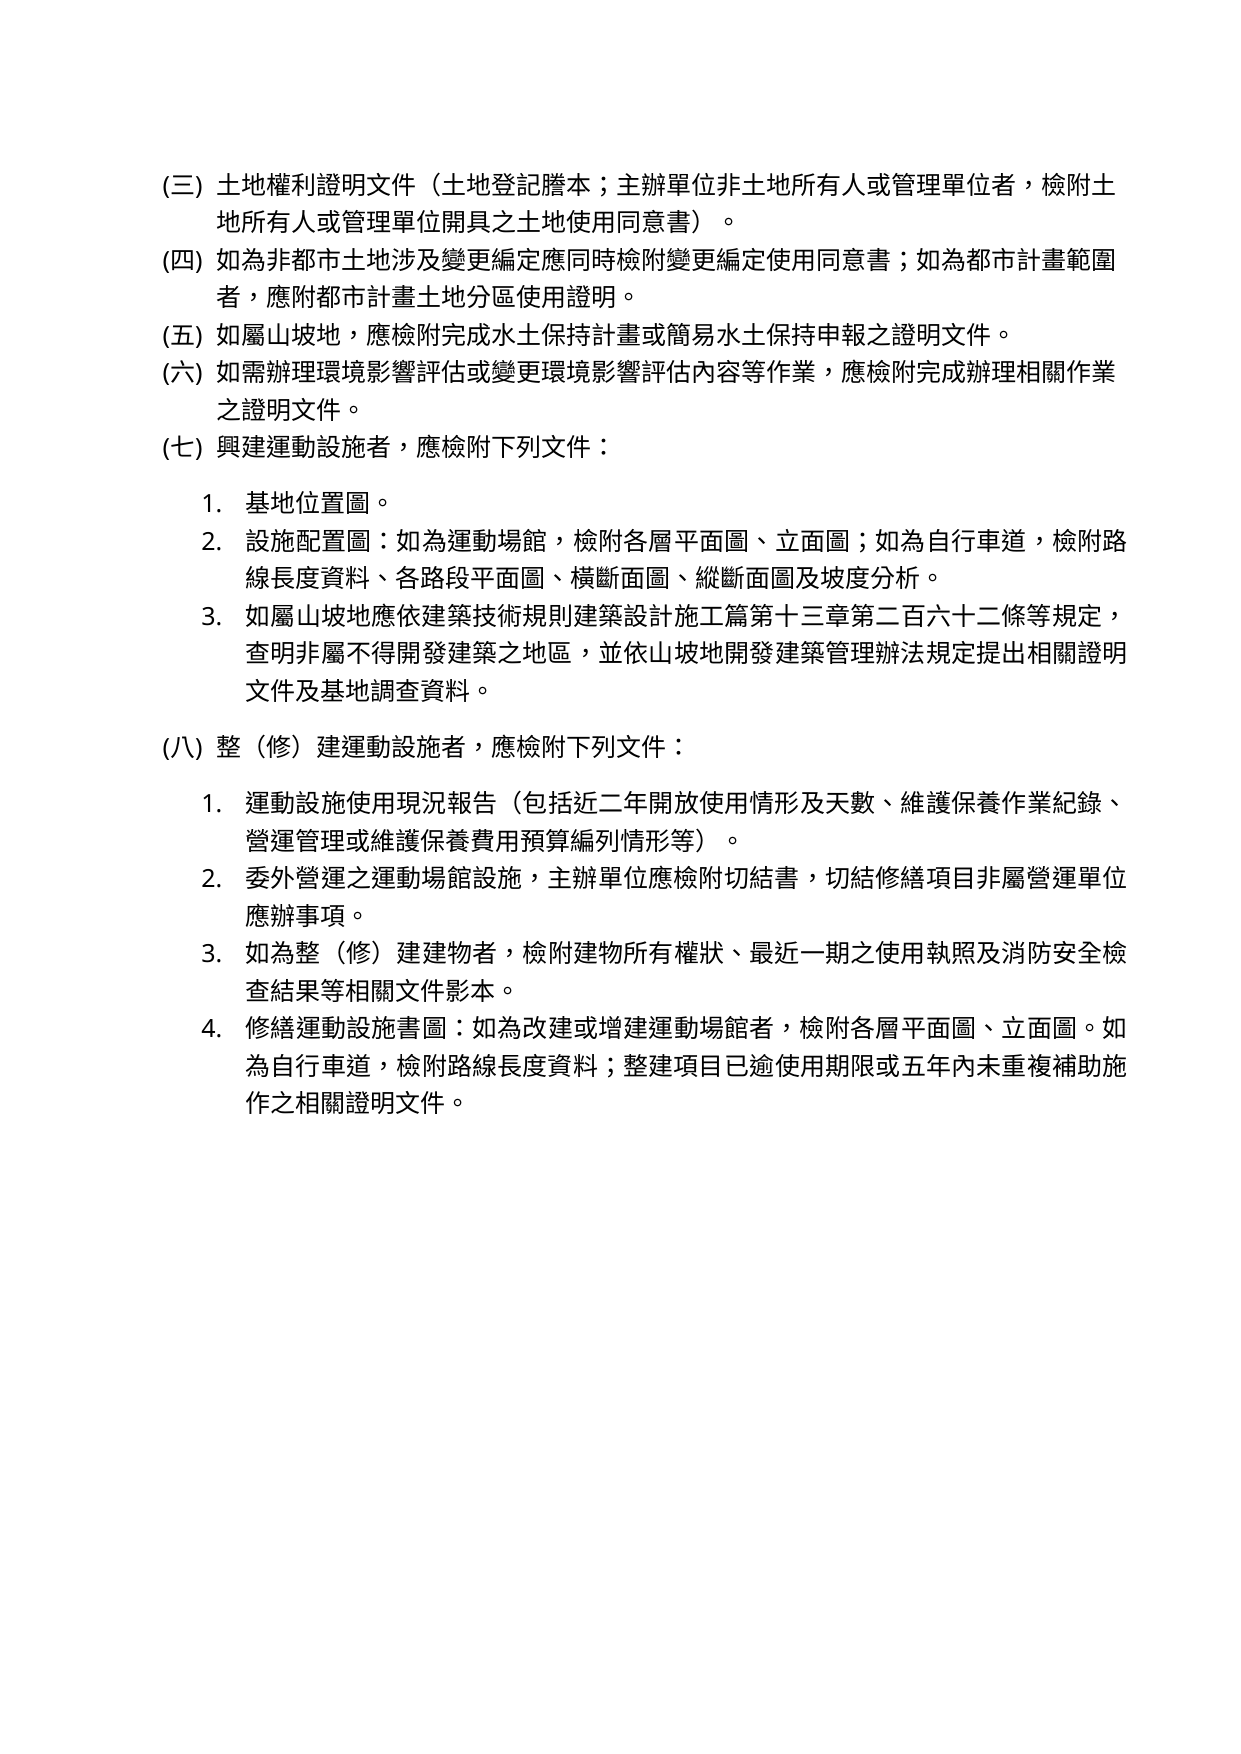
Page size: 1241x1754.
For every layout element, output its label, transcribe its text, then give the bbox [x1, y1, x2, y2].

list 如為整（修）建建物者，檢附建物所有權狀、最近一期之使用執照及消防安全檢查結果等相關文件影本。 [201, 933, 1128, 1008]
list 委外營運之運動場館設施，主辦單位應檢附切結書，切結修繕項目非屬營運單位應辦事項。 [201, 858, 1128, 933]
list 基地位置圖。 [201, 483, 1128, 521]
list 如需辦理環境影響評估或變更環境影響評估內容等作業，應檢附完成辦理相關作業之證明文件。 [162, 352, 1128, 427]
list 修繕運動設施書圖：如為改建或增建運動場館者，檢附各層平面圖、立面圖。如為自行車道，檢附路線長度資料；整建項目已逾使用期限或五年內未重複補助施作之相關證明文件。 [201, 1008, 1128, 1121]
list 興建運動設施者，應檢附下列文件： [162, 427, 1128, 464]
list 如為非都市土地涉及變更編定應同時檢附變更編定使用同意書；如為都市計畫範圍者，應附都市計畫土地分區使用證明。 [162, 239, 1128, 314]
list 運動設施使用現況報告（包括近二年開放使用情形及天數、維護保養作業紀錄、營運管理或維護保養費用預算編列情形等）。 [201, 783, 1128, 858]
list 整（修）建運動設施者，應檢附下列文件： [162, 727, 1128, 764]
list 土地權利證明文件（土地登記謄本；主辦單位非土地所有人或管理單位者，檢附土地所有人或管理單位開具之土地使用同意書）。 [162, 164, 1128, 239]
list 如屬山坡地應依建築技術規則建築設計施工篇第十三章第二百六十二條等規定，查明非屬不得開發建築之地區，並依山坡地開發建築管理辦法規定提出相關證明文件及基地調查資料。 [201, 596, 1128, 708]
list 設施配置圖：如為運動場館，檢附各層平面圖、立面圖；如為自行車道，檢附路線長度資料、各路段平面圖、橫斷面圖、縱斷面圖及坡度分析。 [201, 521, 1128, 596]
list 如屬山坡地，應檢附完成水土保持計畫或簡易水土保持申報之證明文件。 [162, 314, 1128, 352]
